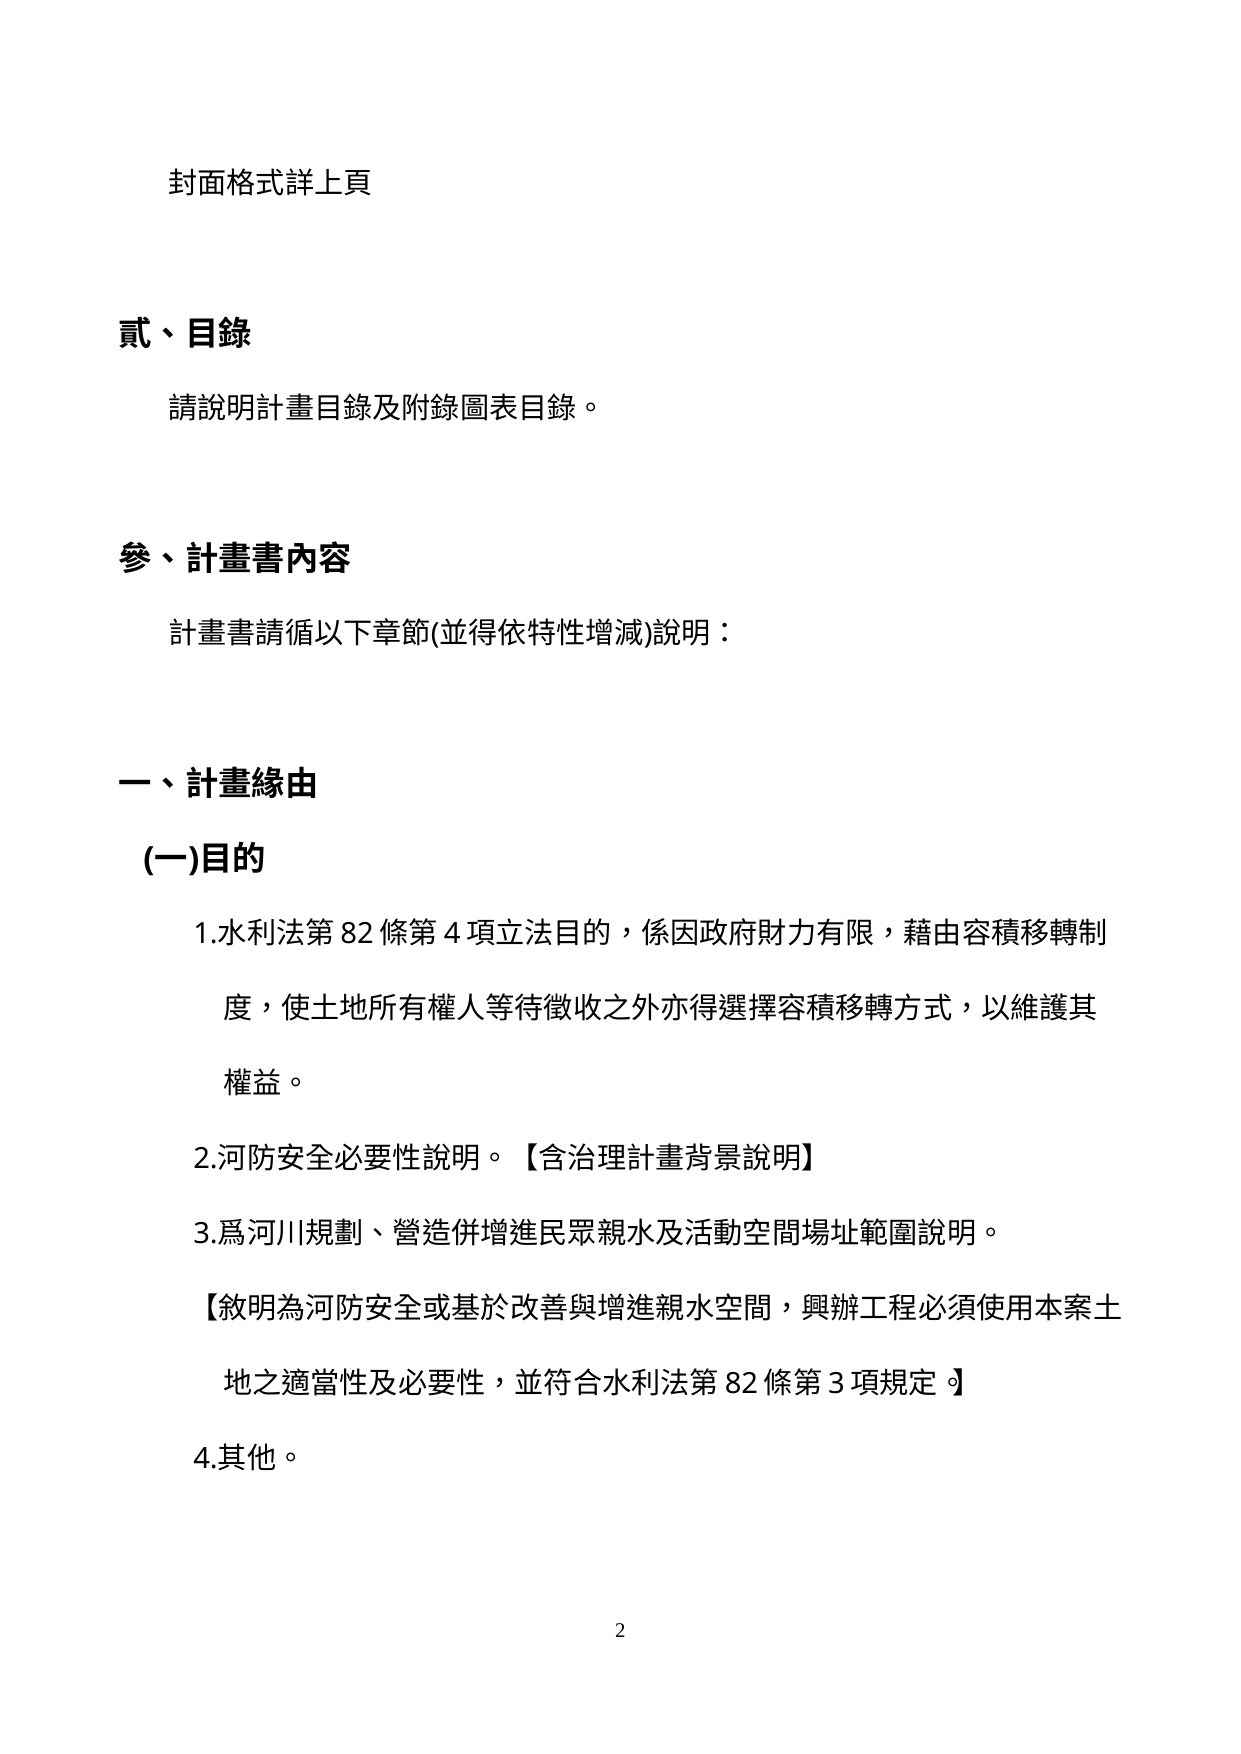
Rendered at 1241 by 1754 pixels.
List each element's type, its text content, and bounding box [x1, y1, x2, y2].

text 1.水利法第82條第4項立法目的，係因政府財力有限，藉由容積移轉制度，使土地所有權人等待徵收之外亦得選擇容積移轉方式，以維護其權益。 [193, 893, 1122, 1118]
text 3.爲河川規劃、營造併增進民眾親水及活動空間場址範圍說明。 [193, 1193, 1122, 1268]
text 4.其他。 [193, 1418, 1122, 1493]
text 2.河防安全必要性說明。【含治理計畫背景說明】 [193, 1118, 1122, 1193]
text 一、計畫緣由 [118, 743, 1122, 818]
text 貳、目錄 [118, 293, 1122, 368]
text 封面格式詳上頁 [168, 143, 1122, 218]
text 請說明計畫目錄及附錄圖表目錄。 [168, 368, 1122, 443]
text 【敘明為河防安全或基於改善與增進親水空間，興辦工程必須使用本案土地之適當性及必要性，並符合水利法第82條第3項規定。】 [193, 1268, 1122, 1418]
text 計畫書請循以下章節(並得依特性增減)說明： [168, 593, 1122, 668]
text (一)目的 [143, 818, 1122, 893]
text 參、計畫書內容 [118, 518, 1122, 593]
